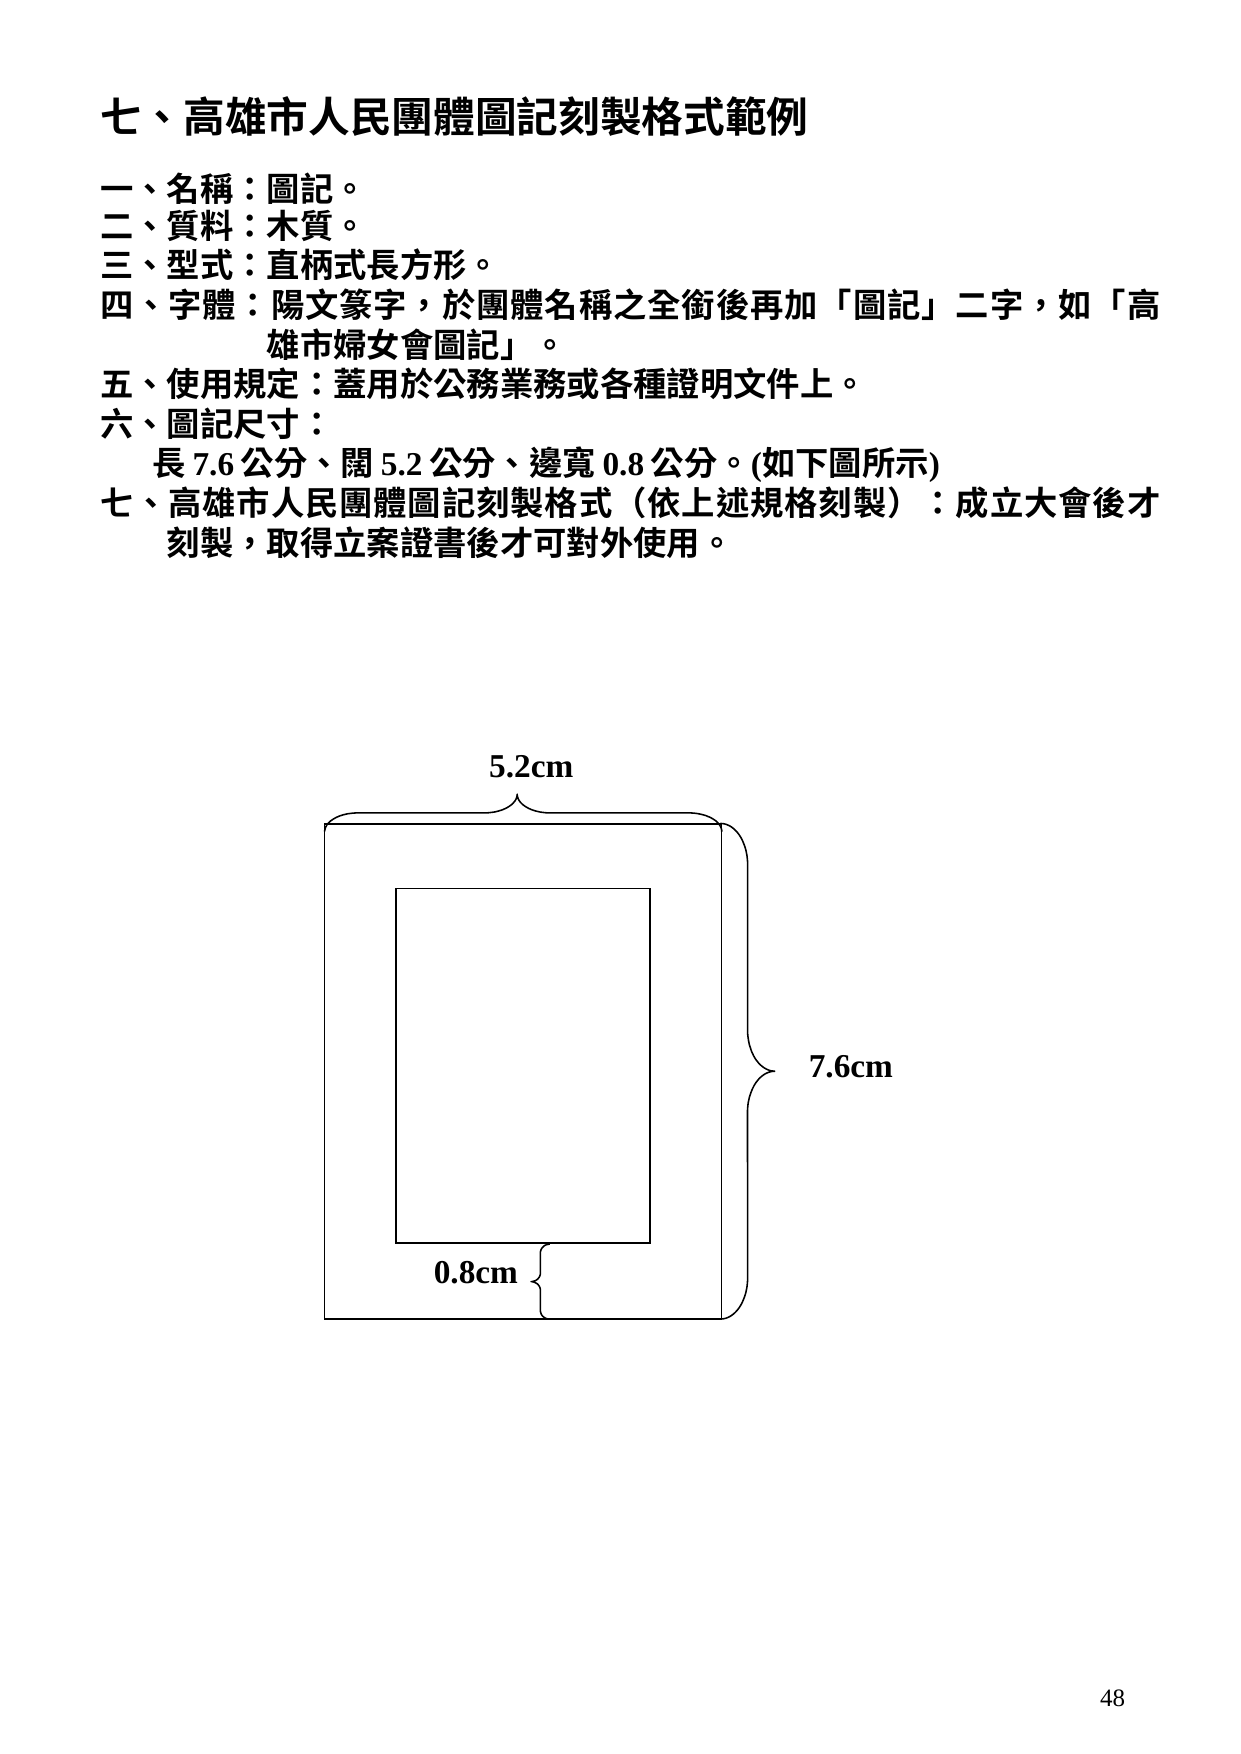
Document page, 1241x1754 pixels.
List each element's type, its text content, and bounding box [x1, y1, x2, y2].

text 七、高雄市人民團體圖記刻製格式範例 [100, 100, 1162, 140]
text 七、高雄市人民團體圖記刻製格式（依上述規格刻製）：成立大會後才刻製，取得立案證書後才可對外使用。 [100, 484, 1162, 563]
text 二、質料：木質。 [100, 207, 1162, 246]
text 五、使用規定：蓋用於公務業務或各種證明文件上。 [100, 365, 1162, 404]
text 一、名稱：圖記。 [100, 179, 1162, 207]
text 六、圖記尺寸： [100, 404, 1162, 444]
text 7.6cm [808, 1045, 910, 1085]
text 5.2cm [433, 745, 628, 785]
text 0.8cm [433, 1252, 535, 1291]
text 長7.6公分、闊5.2公分、邊寬0.8公分。(如下圖所示) [152, 444, 1162, 484]
text 三、型式：直柄式長方形。 [100, 246, 1162, 286]
text 四、字體：陽文篆字，於團體名稱之全銜後再加「圖記」二字，如「高雄市婦女會圖記」。 [100, 286, 1162, 365]
